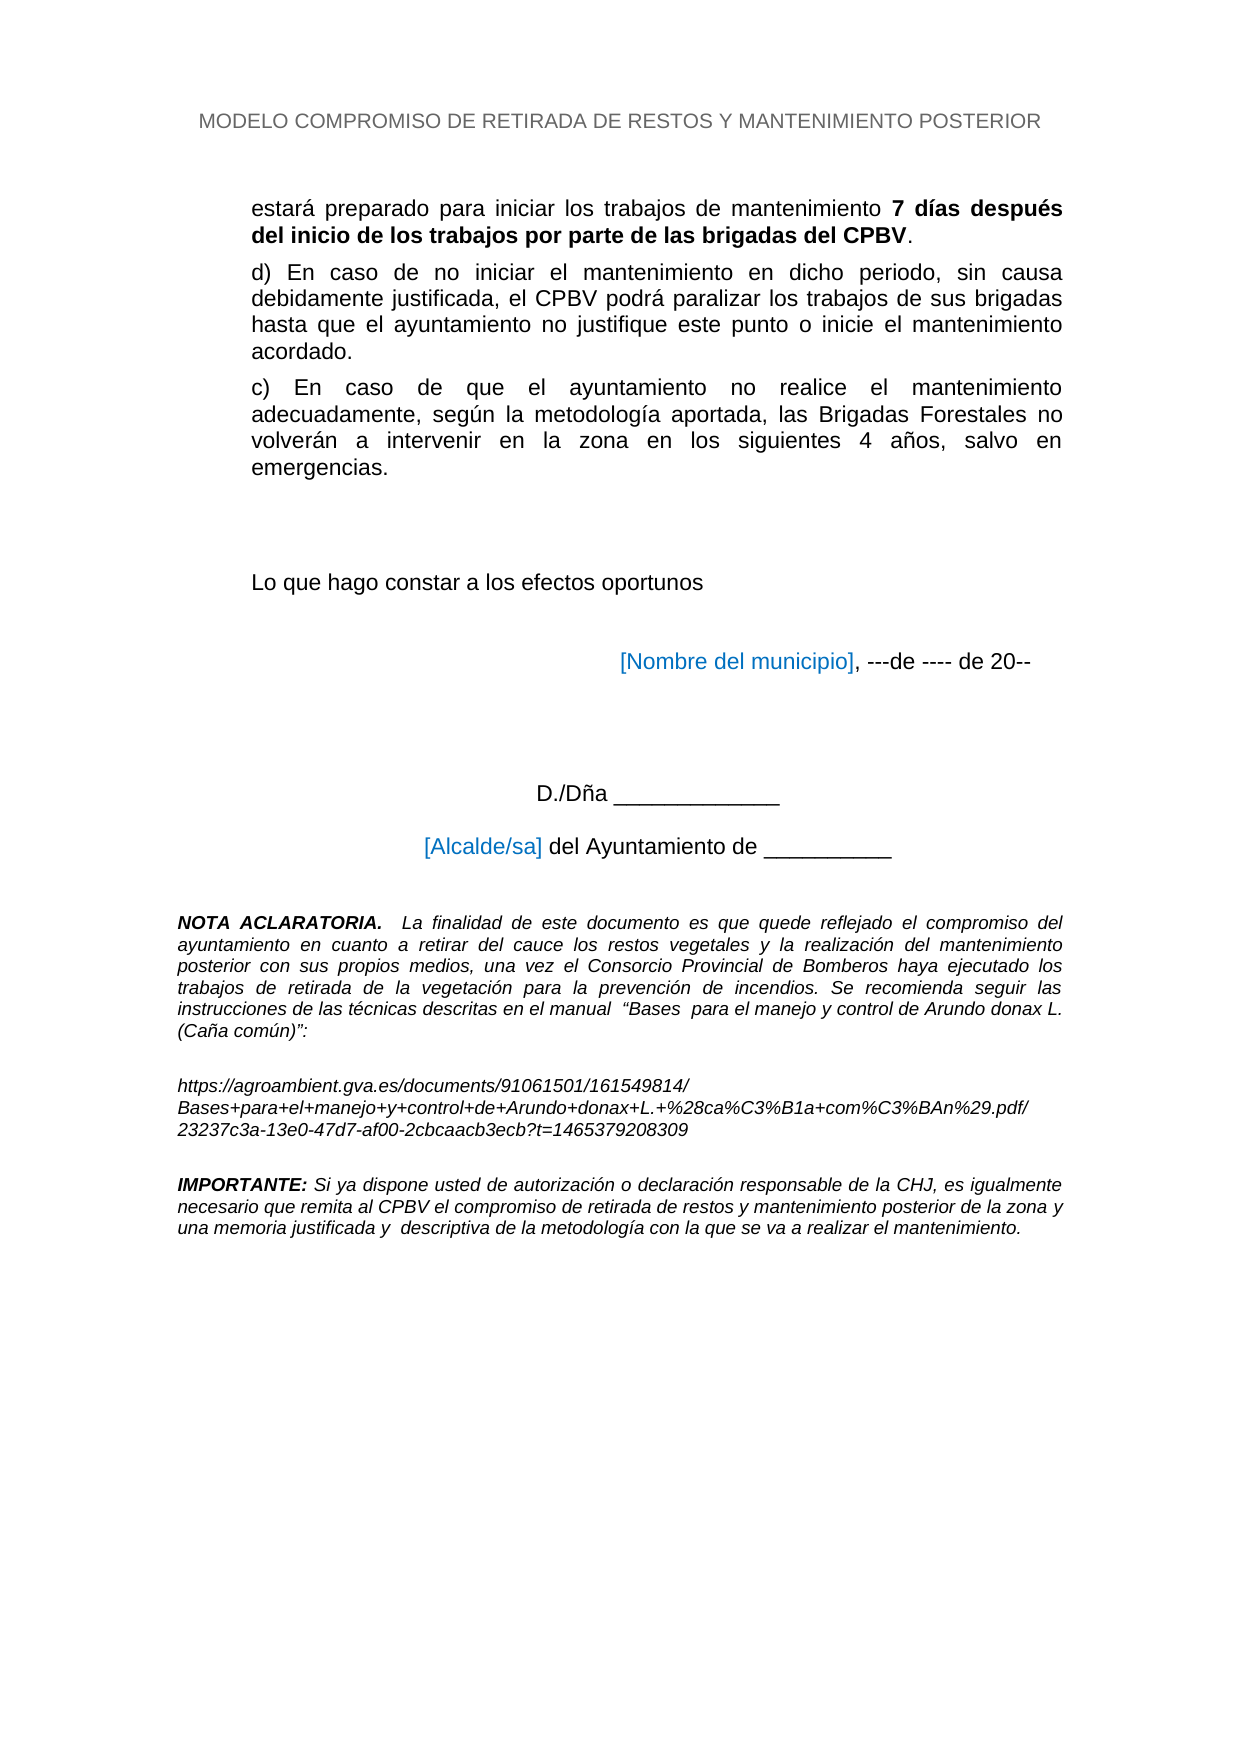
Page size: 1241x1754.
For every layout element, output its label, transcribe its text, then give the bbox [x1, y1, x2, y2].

text https://agroambient.gva.es/documents/91061501/161549814/Bases+para+el+manejo+y+control+de+Arundo+donax+L.+%28ca%C3%B1a+com%C3%BAn%29.pdf/23237c3a-13e0-47d7-af00-2cbcaacb3ecb?t=1465379208309 [177, 1075, 1063, 1140]
text c) En caso de que el ayuntamiento no realice el mantenimiento adecuadamente, según la metodología aportada, las Brigadas Forestales no volverán a intervenir en la zona en los siguientes 4 años, salvo en emergencias. [251, 374, 1063, 480]
text NOTA ACLARATORIA. La finalidad de este documento es que quede reflejado el compromiso del ayuntamiento en cuanto a retirar del cauce los restos vegetales y la realización del mantenimiento posterior con sus propios medios, una vez el Consorcio Provincial de Bomberos haya ejecutado los trabajos de retirada de la vegetación para la prevención de incendios. Se recomienda seguir las instrucciones de las técnicas descritas en el manual “Bases para el manejo y control de Arundo donax L. (Caña común)”: [177, 912, 1063, 1041]
text d) En caso de no iniciar el mantenimiento en dicho periodo, sin causa debidamente justificada, el CPBV podrá paralizar los trabajos de sus brigadas hasta que el ayuntamiento no justifique este punto o inicie el mantenimiento acordado. [251, 258, 1063, 364]
text D./Dña _____________ [252, 780, 1063, 806]
text [Alcalde/sa] del Ayuntamiento de __________ [252, 833, 1063, 859]
text IMPORTANTE: Si ya dispone usted de autorización o declaración responsable de la CHJ, es igualmente necesario que remita al CPBV el compromiso de retirada de restos y mantenimiento posterior de la zona y una memoria justificada y descriptiva de la metodología con la que se va a realizar el mantenimiento. [177, 1174, 1063, 1239]
text Lo que hago constar a los efectos oportunos [177, 569, 1063, 596]
text [Nombre del municipio], ---de ---- de 20-- [547, 648, 1063, 675]
text estará preparado para iniciar los trabajos de mantenimiento 7 días después del inicio de los trabajos por parte de las brigadas del CPBV. [251, 195, 1063, 248]
